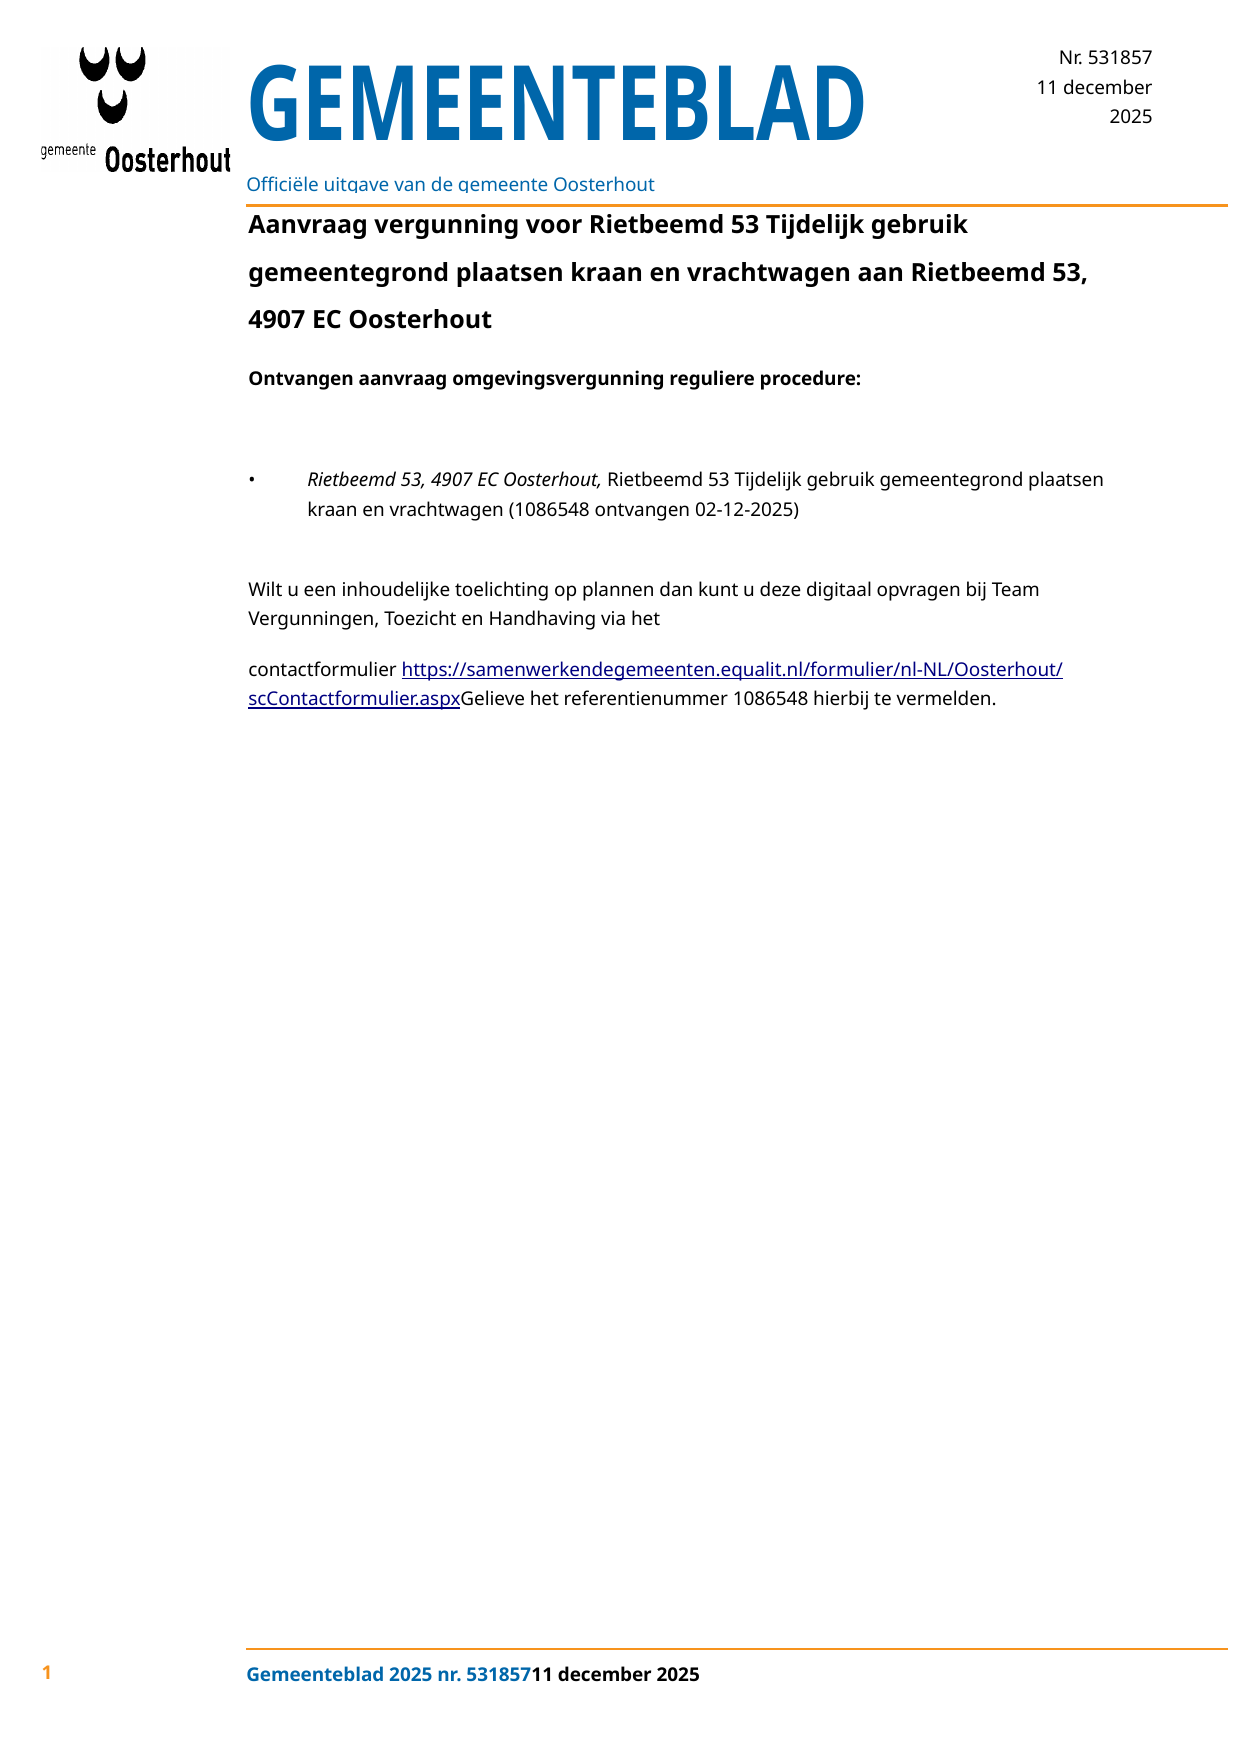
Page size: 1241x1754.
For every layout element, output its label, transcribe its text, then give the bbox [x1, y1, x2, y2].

list Rietbeemd 53, 4907 EC Oosterhout, Rietbeemd 53 Tijdelijk gebruik gemeentegrond plaatsen kraan en vrachtwagen (1086548 ontvangen 02-12-2025) [248, 466, 1152, 522]
picture [41, 47, 231, 172]
text Aanvraag vergunning voor Rietbeemd 53 Tijdelijk gebruik gemeentegrond plaatsen kraan en vrachtwagen aan Rietbeemd 53, 4907 EC Oosterhout [248, 207, 1152, 336]
text contactformulier https://samenwerkendegemeenten.equalit.nl/formulier/nl-NL/Oosterhout/scContactformulier.aspxGelieve het referentienummer 1086548 hierbij te vermelden. [248, 656, 1152, 711]
text Ontvangen aanvraag omgevingsvergunning reguliere procedure: [248, 366, 1152, 391]
text Wilt u een inhoudelijke toelichting op plannen dan kunt u deze digitaal opvragen bij Team Vergunningen, Toezicht en Handhaving via het [248, 576, 1152, 631]
